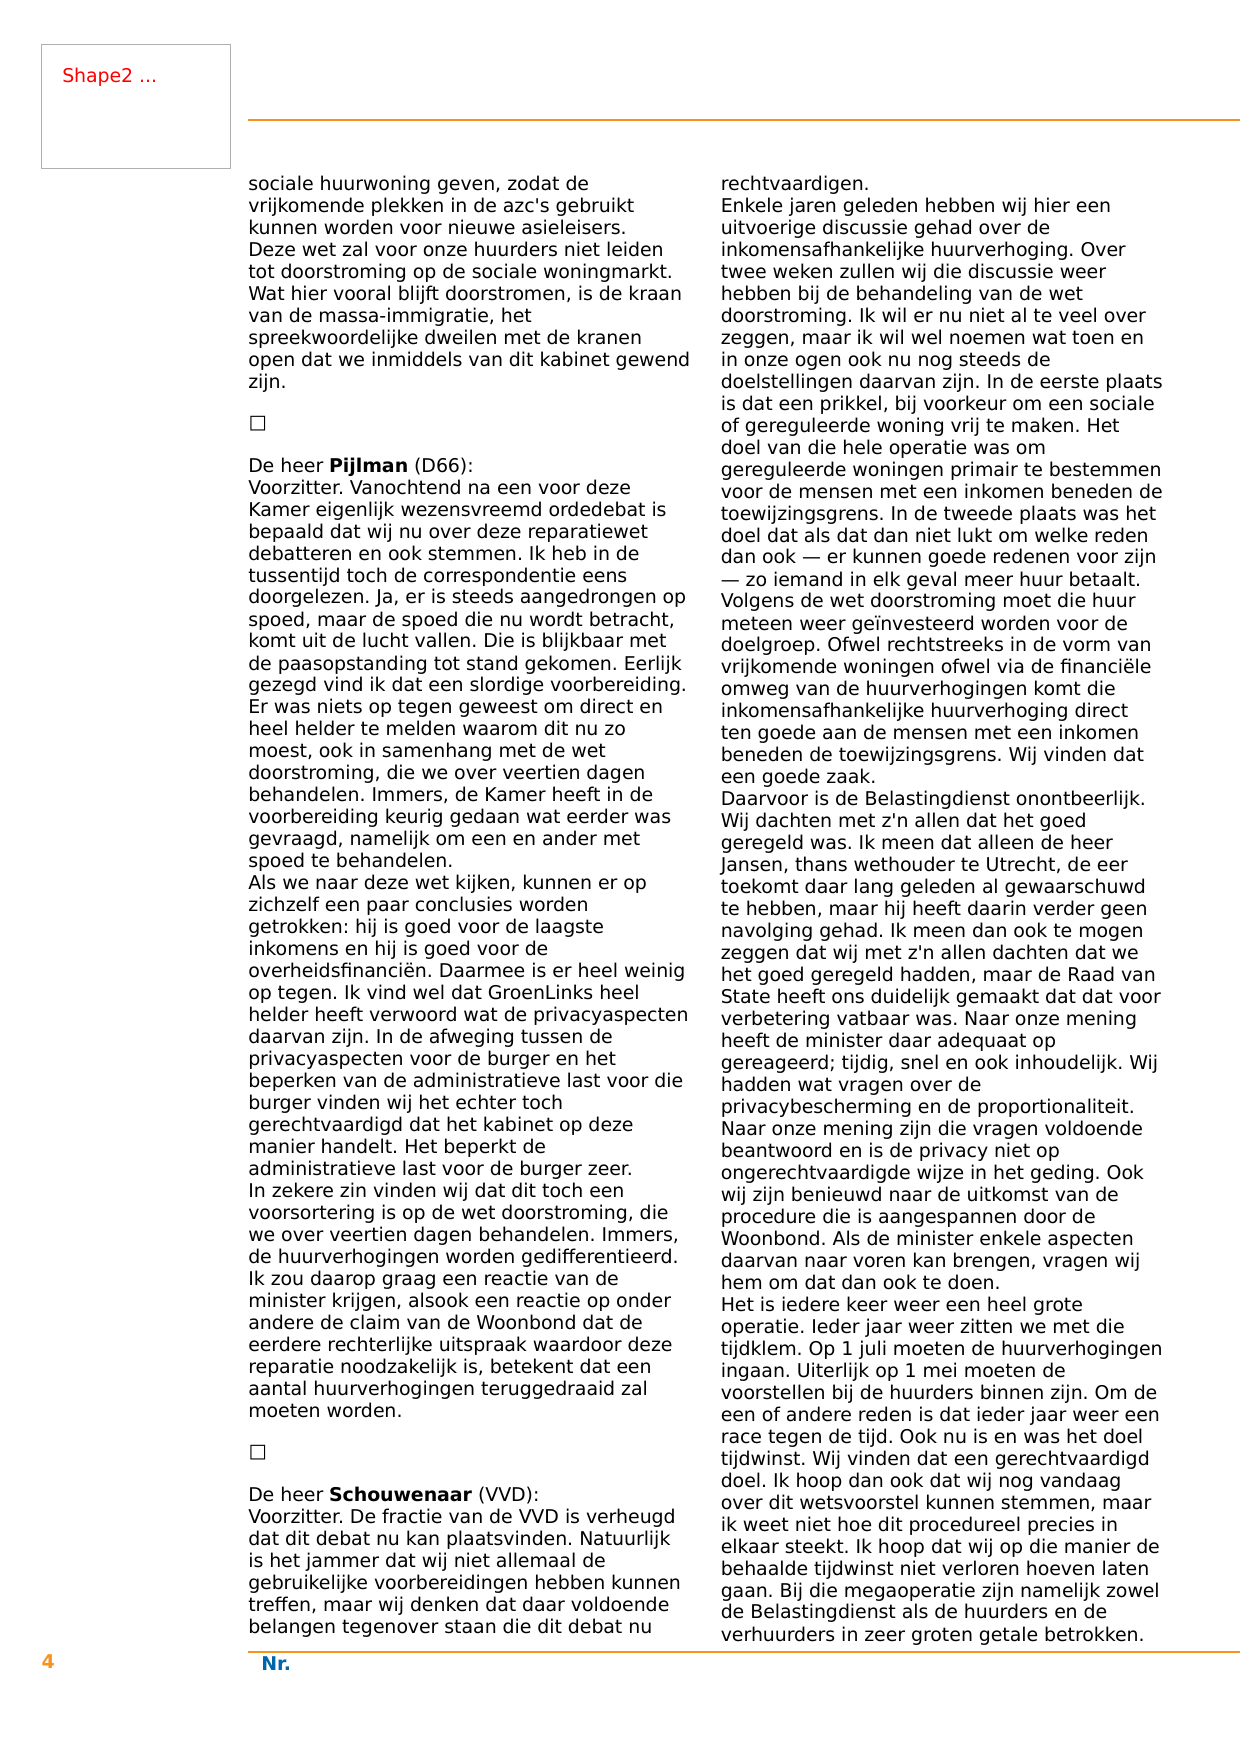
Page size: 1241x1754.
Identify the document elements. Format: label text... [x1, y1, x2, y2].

text Enkele jaren geleden hebben wij hier een uitvoerige discussie gehad over de inkomensafhankelijke huurverhoging. Over twee weken zullen wij die discussie weer hebben bij de behandeling van de wet doorstroming. Ik wil er nu niet al te veel over zeggen, maar ik wil wel noemen wat toen en in onze ogen ook nu nog steeds de doelstellingen daarvan zijn. In de eerste plaats is dat een prikkel, bij voorkeur om een sociale of gereguleerde woning vrij te maken. Het doel van die hele operatie was om gereguleerde woningen primair te bestemmen voor de mensen met een inkomen beneden de toewijzingsgrens. In de tweede plaats was het doel dat als dat dan niet lukt om welke reden dan ook — er kunnen goede redenen voor zijn — zo iemand in elk geval meer huur betaalt. Volgens de wet doorstroming moet die huur meteen weer geïnvesteerd worden voor de doelgroep. Ofwel rechtstreeks in de vorm van vrijkomende woningen ofwel via de financiële omweg van de huurverhogingen komt die inkomensafhankelijke huurverhoging direct ten goede aan de mensen met een inkomen beneden de toewijzingsgrens. Wij vinden dat een goede zaak. [721, 195, 1163, 788]
text ⬜ [248, 1442, 691, 1464]
text rechtvaardigen. [721, 173, 1163, 195]
text sociale huurwoning geven, zodat de vrijkomende plekken in de azc's gebruikt kunnen worden voor nieuwe asieleisers. [248, 173, 691, 239]
text Voorzitter. Vanochtend na een voor deze Kamer eigenlijk wezensvreemd ordedebat is bepaald dat wij nu over deze reparatiewet debatteren en ook stemmen. Ik heb in de tussentijd toch de correspondentie eens doorgelezen. Ja, er is steeds aangedrongen op spoed, maar de spoed die nu wordt betracht, komt uit de lucht vallen. Die is blijkbaar met de paasopstanding tot stand gekomen. Eerlijk gezegd vind ik dat een slordige voorbereiding. Er was niets op tegen geweest om direct en heel helder te melden waarom dit nu zo moest, ook in samenhang met de wet doorstroming, die we over veertien dagen behandelen. Immers, de Kamer heeft in de voorbereiding keurig gedaan wat eerder was gevraagd, namelijk om een en ander met spoed te behandelen. [248, 477, 691, 872]
text Daarvoor is de Belastingdienst onontbeerlijk. Wij dachten met z'n allen dat het goed geregeld was. Ik meen dat alleen de heer Jansen, thans wethouder te Utrecht, de eer toekomt daar lang geleden al gewaarschuwd te hebben, maar hij heeft daarin verder geen navolging gehad. Ik meen dan ook te mogen zeggen dat wij met z'n allen dachten dat we het goed geregeld hadden, maar de Raad van State heeft ons duidelijk gemaakt dat dat voor verbetering vatbaar was. Naar onze mening heeft de minister daar adequaat op gereageerd; tijdig, snel en ook inhoudelijk. Wij hadden wat vragen over de privacybescherming en de proportionaliteit. Naar onze mening zijn die vragen voldoende beantwoord en is de privacy niet op ongerechtvaardigde wijze in het geding. Ook wij zijn benieuwd naar de uitkomst van de procedure die is aangespannen door de Woonbond. Als de minister enkele aspecten daarvan naar voren kan brengen, vragen wij hem om dat dan ook te doen. [721, 788, 1163, 1294]
text Voorzitter. De fractie van de VVD is verheugd dat dit debat nu kan plaatsvinden. Natuurlijk is het jammer dat wij niet allemaal de gebruikelijke voorbereidingen hebben kunnen treffen, maar wij denken dat daar voldoende belangen tegenover staan die dit debat nu [248, 1506, 691, 1637]
text Het is iedere keer weer een heel grote operatie. Ieder jaar weer zitten we met die tijdklem. Op 1 juli moeten de huurverhogingen ingaan. Uiterlijk op 1 mei moeten de voorstellen bij de huurders binnen zijn. Om de een of andere reden is dat ieder jaar weer een race tegen de tijd. Ook nu is en was het doel tijdwinst. Wij vinden dat een gerechtvaardigd doel. Ik hoop dan ook dat wij nog vandaag over dit wetsvoorstel kunnen stemmen, maar ik weet niet hoe dit procedureel precies in elkaar steekt. Ik hoop dat wij op die manier de behaalde tijdwinst niet verloren hoeven laten gaan. Bij die megaoperatie zijn namelijk zowel de Belastingdienst als de huurders en de verhuurders in zeer groten getale betrokken. [721, 1294, 1163, 1645]
text De heer Schouwenaar (VVD): [248, 1484, 691, 1506]
text De heer Pijlman (D66): [248, 454, 691, 477]
text ⬜ [248, 413, 691, 434]
text Als we naar deze wet kijken, kunnen er op zichzelf een paar conclusies worden getrokken: hij is goed voor de laagste inkomens en hij is goed voor de overheidsfinanciën. Daarmee is er heel weinig op tegen. Ik vind wel dat GroenLinks heel helder heeft verwoord wat de privacyaspecten daarvan zijn. In de afweging tussen de privacyaspecten voor de burger en het beperken van de administratieve last voor die burger vinden wij het echter toch gerechtvaardigd dat het kabinet op deze manier handelt. Het beperkt de administratieve last voor de burger zeer. [248, 872, 691, 1180]
text Deze wet zal voor onze huurders niet leiden tot doorstroming op de sociale woningmarkt. Wat hier vooral blijft doorstromen, is de kraan van de massa-immigratie, het spreekwoordelijke dweilen met de kranen open dat we inmiddels van dit kabinet gewend zijn. [248, 239, 691, 393]
text In zekere zin vinden wij dat dit toch een voorsortering is op de wet doorstroming, die we over veertien dagen behandelen. Immers, de huurverhogingen worden gedifferentieerd. Ik zou daarop graag een reactie van de minister krijgen, alsook een reactie op onder andere de claim van de Woonbond dat de eerdere rechterlijke uitspraak waardoor deze reparatie noodzakelijk is, betekent dat een aantal huurverhogingen teruggedraaid zal moeten worden. [248, 1180, 691, 1422]
